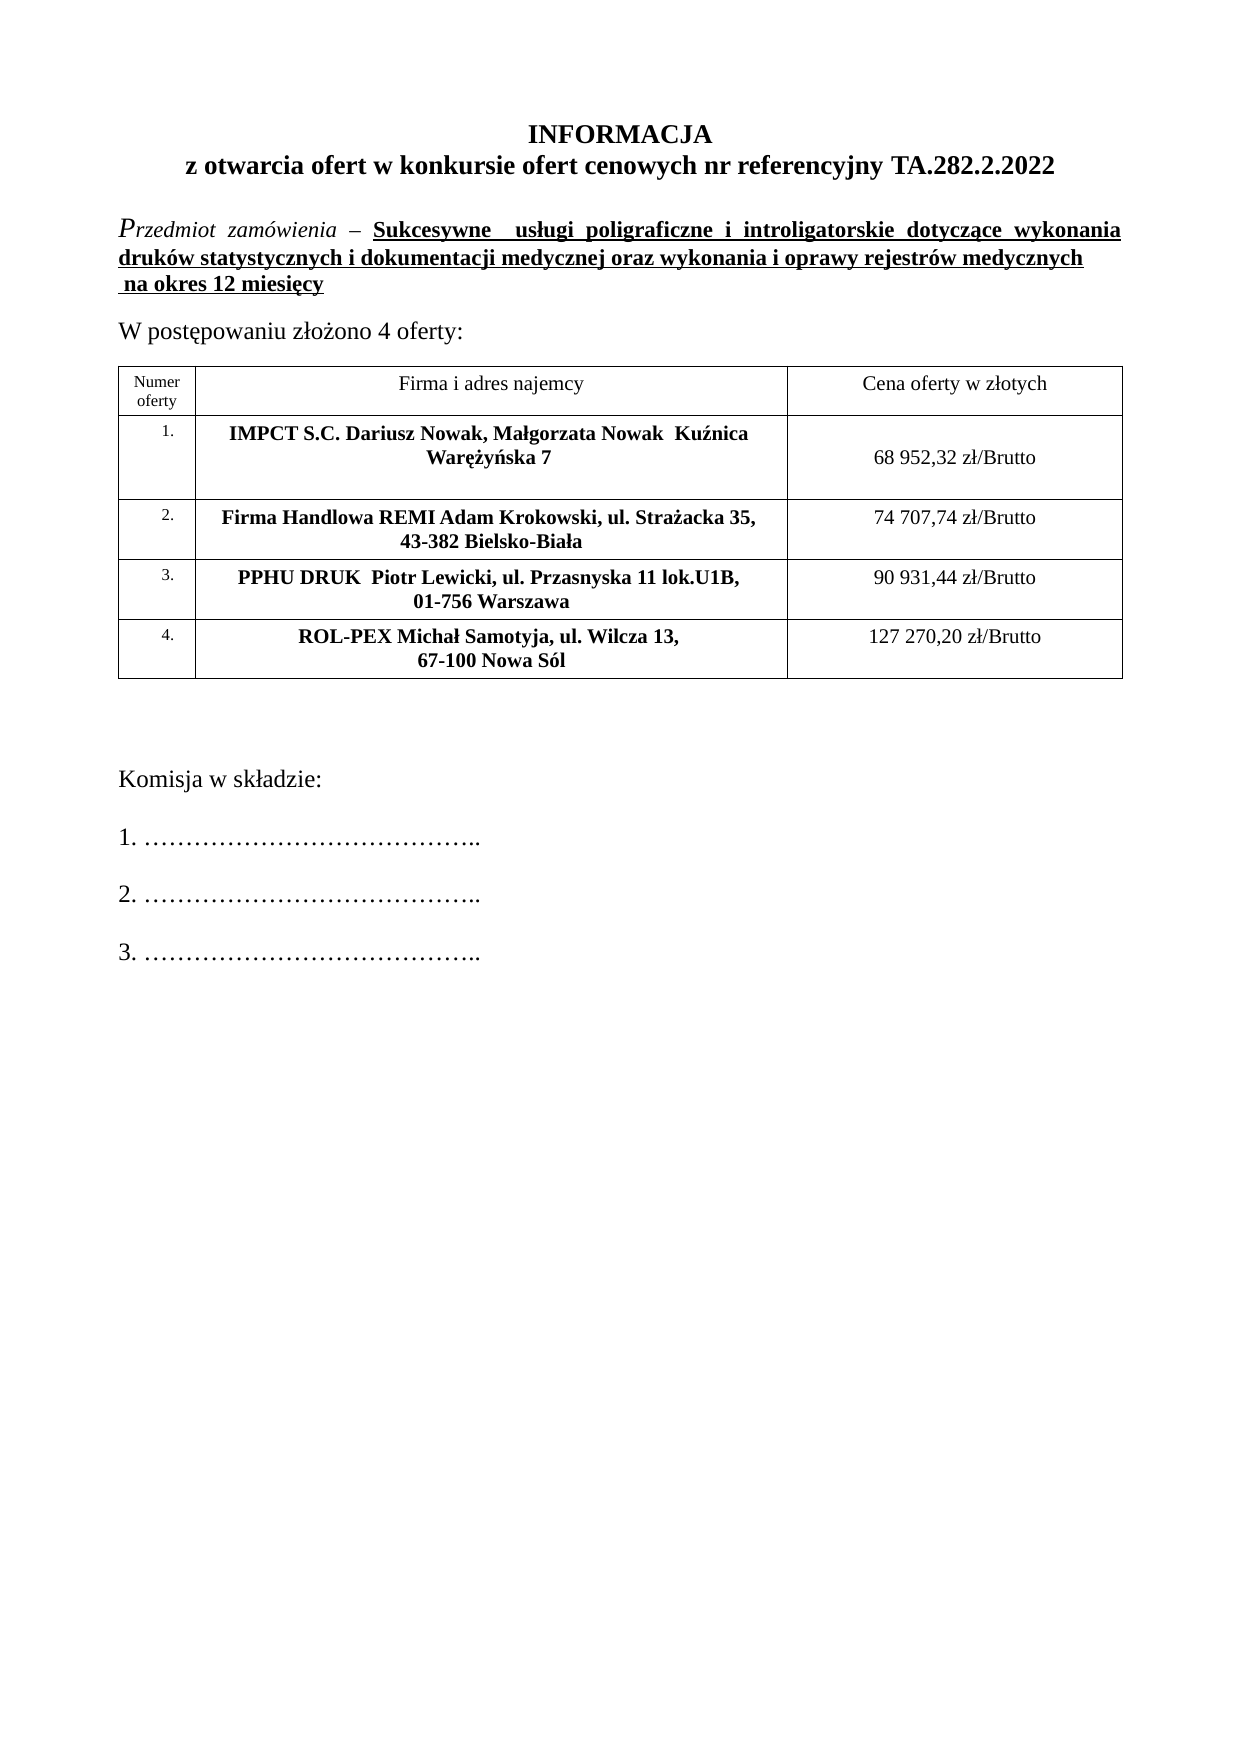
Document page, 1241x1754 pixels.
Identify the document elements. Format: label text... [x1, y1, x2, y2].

table_header Numer oferty [119, 367, 195, 415]
text INFORMACJA [118, 118, 1122, 149]
table_cell PPHU DRUK Piotr Lewicki, ul. Przasnyska 11 lok.U1B, 01-756 Warszawa [196, 560, 787, 618]
table_header Cena oferty w złotych [788, 367, 1122, 415]
table_cell IMPCT S.C. Dariusz Nowak, Małgorzata Nowak Kuźnica Warężyńska 7 [196, 416, 787, 499]
table_cell [119, 620, 195, 678]
table_cell [119, 500, 195, 559]
text 2. ………………………………….. [118, 879, 1122, 908]
text Komisja w składzie: [118, 764, 1122, 793]
text z otwarcia ofert w konkursie ofert cenowych nr referencyjny TA.282.2.2022 [118, 149, 1122, 180]
text 3. ………………………………….. [118, 937, 1122, 966]
table_cell Firma Handlowa REMI Adam Krokowski, ul. Strażacka 35, 43-382 Bielsko-Biała [196, 500, 787, 559]
table_cell 127 270,20 zł/Brutto [788, 620, 1122, 678]
text Przedmiot zamówienia – Sukcesywne usługi poligraficzne i introligatorskie dotyczące wykonania druków statystycznych i dokumentacji medycznej oraz wykonania i oprawy rejestrów medycznych [118, 212, 1122, 270]
table_cell 68 952,32 zł/Brutto [788, 416, 1122, 499]
text W postępowaniu złożono 4 oferty: [118, 316, 1122, 345]
table_cell ROL-PEX Michał Samotyja, ul. Wilcza 13, 67-100 Nowa Sól [196, 620, 787, 678]
table_cell [119, 560, 195, 618]
table_cell [119, 416, 195, 499]
table_cell 74 707,74 zł/Brutto [788, 500, 1122, 559]
table_cell 90 931,44 zł/Brutto [788, 560, 1122, 618]
table_header Firma i adres najemcy [196, 367, 787, 415]
text 1. ………………………………….. [118, 822, 1122, 851]
text na okres 12 miesięcy [118, 270, 1122, 297]
